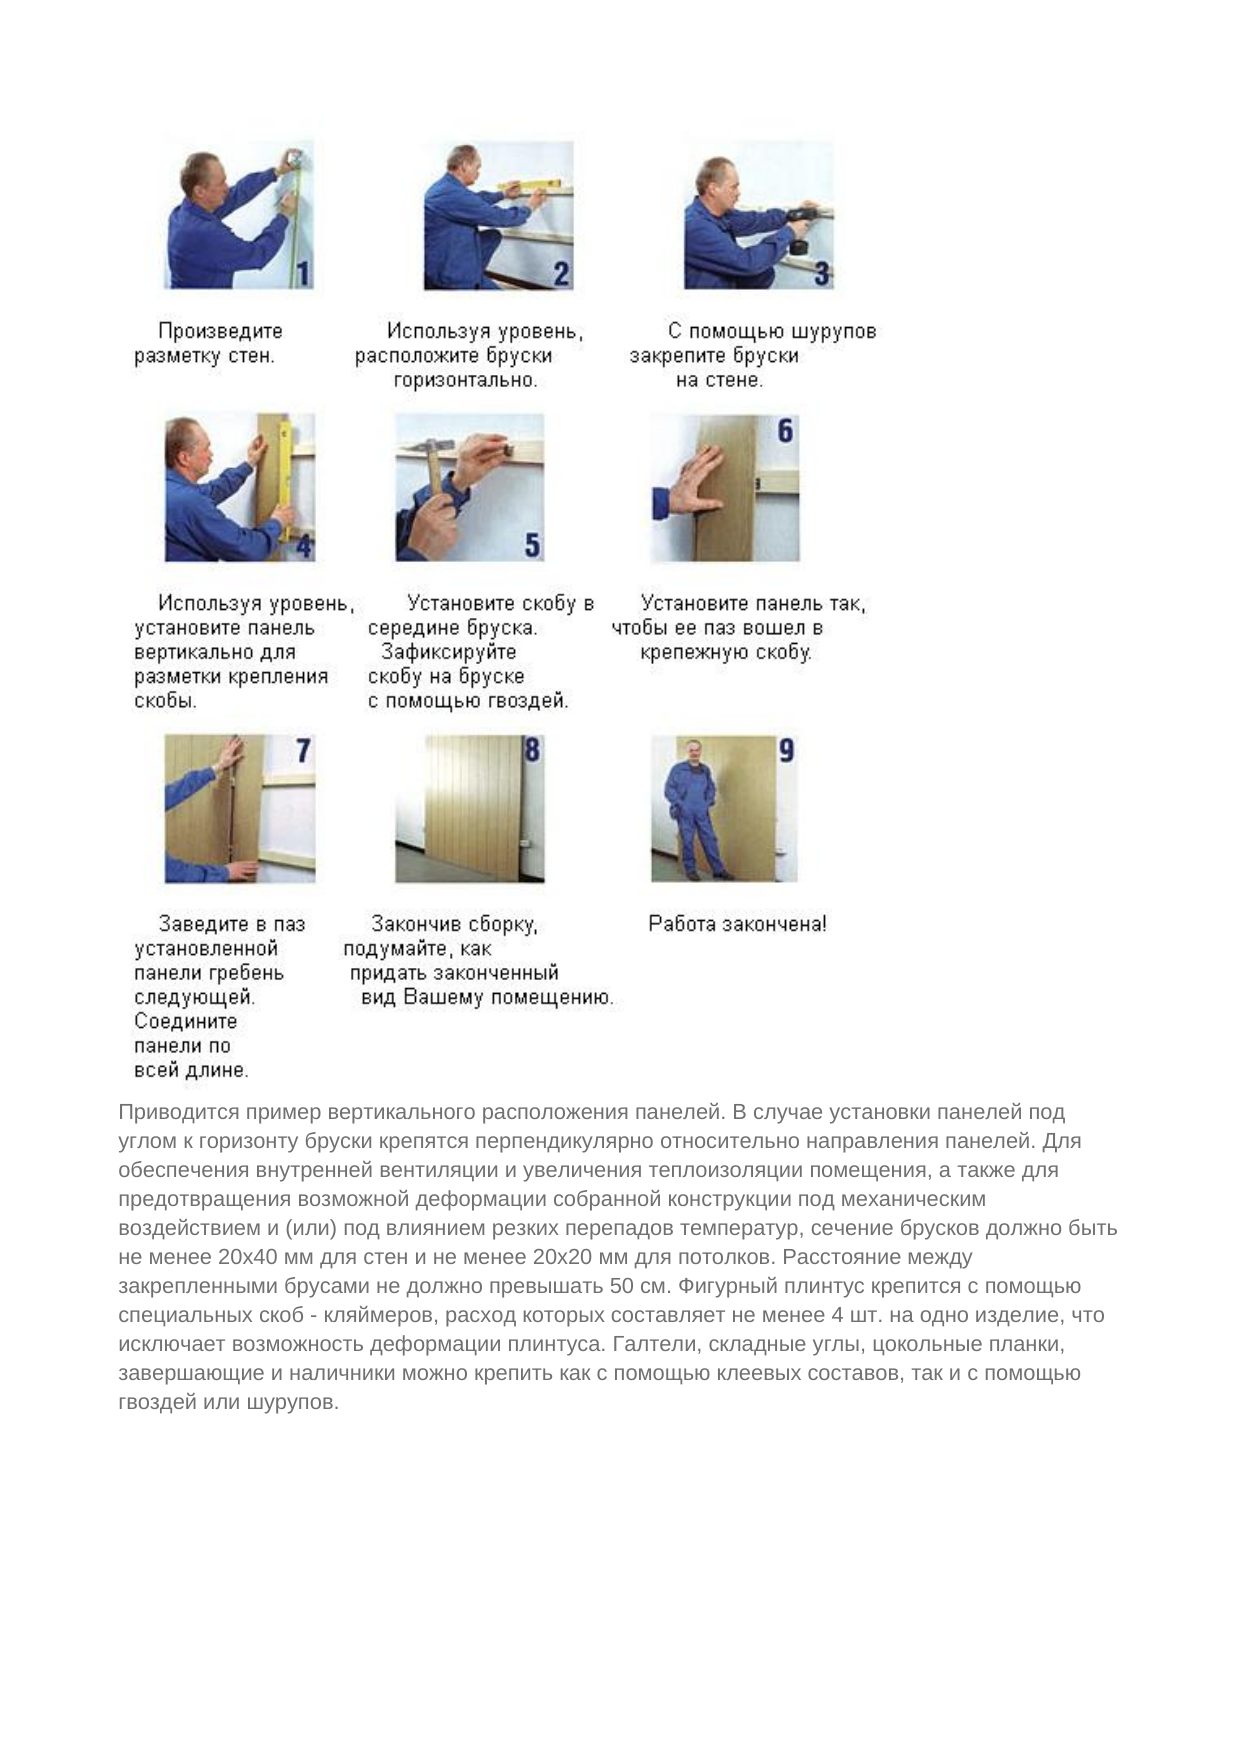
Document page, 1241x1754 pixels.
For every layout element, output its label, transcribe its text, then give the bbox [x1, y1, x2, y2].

picture [118, 118, 897, 1095]
text Приводится пример вертикального расположения панелей. В случае установки панелей под углом к горизонту бруски крепятся перпендикулярно относительно направления панелей. Для обеспечения внутренней вентиляции и увеличения теплоизоляции помещения, а также для предотвращения возможной деформации собранной конструкции под механическим воздействием и (или) под влиянием резких перепадов температур, сечение брусков должно быть не менее 20x40 мм для стен и не менее 20x20 мм для потолков. Расстояние между закрепленными брусами не должно превышать 50 см. Фигурный плинтус крепится с помощью специальных скоб - кляймеров, расход которых составляет не менее 4 шт. на одно изделие, что исключает возможность деформации плинтуса. Галтели, складные углы, цокольные планки, завершающие и наличники можно крепить как с помощью клеевых составов, так и с помощью гвоздей или шурупов. [118, 1099, 1122, 1414]
